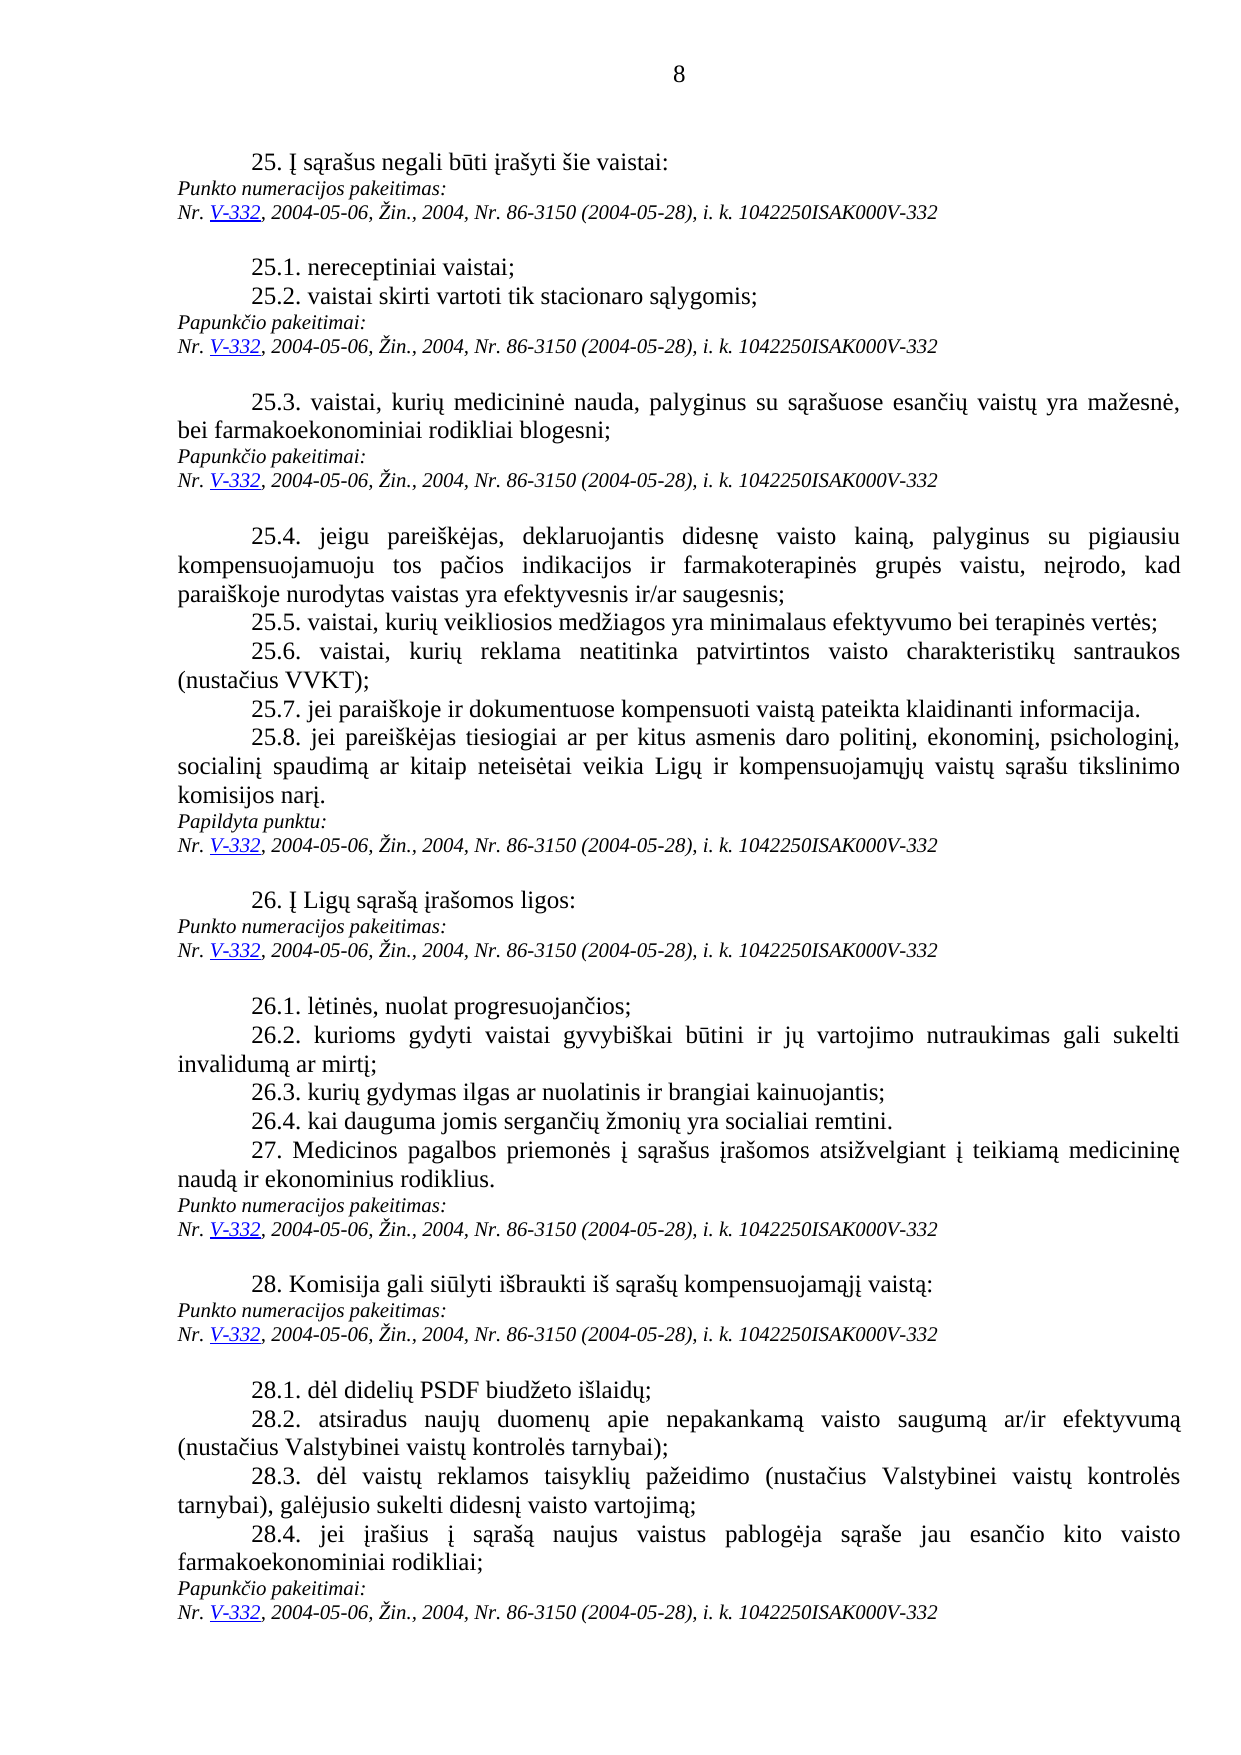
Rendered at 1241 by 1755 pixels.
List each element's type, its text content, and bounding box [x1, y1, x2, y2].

text Papunkčio pakeitimai: [177, 444, 1181, 468]
text Punkto numeracijos pakeitimas: [177, 176, 1181, 200]
text 28. Komisija gali siūlyti išbraukti iš sąrašų kompensuojamąjį vaistą: [177, 1269, 1181, 1298]
text 25.4. jeigu pareiškėjas, deklaruojantis didesnę vaisto kainą, palyginus su pigiausiu kompensuojamuoju tos pačios indikacijos ir farmakoterapinės grupės vaistu, neįrodo, kad paraiškoje nurodytas vaistas yra efektyvesnis ir/ar saugesnis; [177, 521, 1181, 607]
text 26.1. lėtinės, nuolat progresuojančios; [177, 991, 1181, 1020]
text Nr. V-332, 2004-05-06, Žin., 2004, Nr. 86-3150 (2004-05-28), i. k. 1042250ISAK000V-332 [177, 938, 1181, 962]
text Nr. V-332, 2004-05-06, Žin., 2004, Nr. 86-3150 (2004-05-28), i. k. 1042250ISAK000V-332 [177, 334, 1181, 358]
text 27. Medicinos pagalbos priemonės į sąrašus įrašomos atsižvelgiant į teikiamą medicininę naudą ir ekonominius rodiklius. [177, 1135, 1181, 1192]
text 25.8. jei pareiškėjas tiesiogiai ar per kitus asmenis daro politinį, ekonominį, psichologinį, socialinį spaudimą ar kitaip neteisėtai veikia Ligų ir kompensuojamųjų vaistų sąrašu tikslinimo komisijos narį. [177, 722, 1181, 809]
text 25.5. vaistai, kurių veikliosios medžiagos yra minimalaus efektyvumo bei terapinės vertės; [177, 607, 1181, 636]
text Nr. V-332, 2004-05-06, Žin., 2004, Nr. 86-3150 (2004-05-28), i. k. 1042250ISAK000V-332 [177, 1322, 1181, 1346]
text 25.6. vaistai, kurių reklama neatitinka patvirtintos vaisto charakteristikų santraukos (nustačius VVKT); [177, 636, 1181, 694]
text 25.7. jei paraiškoje ir dokumentuose kompensuoti vaistą pateikta klaidinanti informacija. [177, 694, 1181, 722]
text Nr. V-332, 2004-05-06, Žin., 2004, Nr. 86-3150 (2004-05-28), i. k. 1042250ISAK000V-332 [177, 1600, 1181, 1624]
text 28.2. atsiradus naujų duomenų apie nepakankamą vaisto saugumą ar/ir efektyvumą (nustačius Valstybinei vaistų kontrolės tarnybai); [177, 1404, 1181, 1461]
text 25. Į sąrašus negali būti įrašyti šie vaistai: [177, 147, 1181, 176]
text 25.1. nereceptiniai vaistai; [177, 252, 1181, 281]
text Nr. V-332, 2004-05-06, Žin., 2004, Nr. 86-3150 (2004-05-28), i. k. 1042250ISAK000V-332 [177, 1217, 1181, 1241]
text Punkto numeracijos pakeitimas: [177, 914, 1181, 938]
text Papildyta punktu: [177, 809, 1181, 833]
text 26.3. kurių gydymas ilgas ar nuolatinis ir brangiai kainuojantis; [177, 1077, 1181, 1106]
text 28.4. jei įrašius į sąrašą naujus vaistus pablogėja sąraše jau esančio kito vaisto farmakoekonominiai rodikliai; [177, 1519, 1181, 1576]
text 26. Į Ligų sąrašą įrašomos ligos: [177, 886, 1181, 914]
text Nr. V-332, 2004-05-06, Žin., 2004, Nr. 86-3150 (2004-05-28), i. k. 1042250ISAK000V-332 [177, 833, 1181, 857]
text 26.4. kai dauguma jomis sergančių žmonių yra socialiai remtini. [177, 1106, 1181, 1135]
text Papunkčio pakeitimai: [177, 1576, 1181, 1600]
text Punkto numeracijos pakeitimas: [177, 1192, 1181, 1217]
text 25.2. vaistai skirti vartoti tik stacionaro sąlygomis; [177, 281, 1181, 310]
text 26.2. kurioms gydyti vaistai gyvybiškai būtini ir jų vartojimo nutraukimas gali sukelti invalidumą ar mirtį; [177, 1020, 1181, 1077]
text Papunkčio pakeitimai: [177, 310, 1181, 334]
text Nr. V-332, 2004-05-06, Žin., 2004, Nr. 86-3150 (2004-05-28), i. k. 1042250ISAK000V-332 [177, 200, 1181, 224]
text Punkto numeracijos pakeitimas: [177, 1298, 1181, 1322]
text 28.3. dėl vaistų reklamos taisyklių pažeidimo (nustačius Valstybinei vaistų kontrolės tarnybai), galėjusio sukelti didesnį vaisto vartojimą; [177, 1461, 1181, 1519]
text Nr. V-332, 2004-05-06, Žin., 2004, Nr. 86-3150 (2004-05-28), i. k. 1042250ISAK000V-332 [177, 468, 1181, 492]
text 28.1. dėl didelių PSDF biudžeto išlaidų; [177, 1375, 1181, 1404]
text 25.3. vaistai, kurių medicininė nauda, palyginus su sąrašuose esančių vaistų yra mažesnė, bei farmakoekonominiai rodikliai blogesni; [177, 387, 1181, 444]
